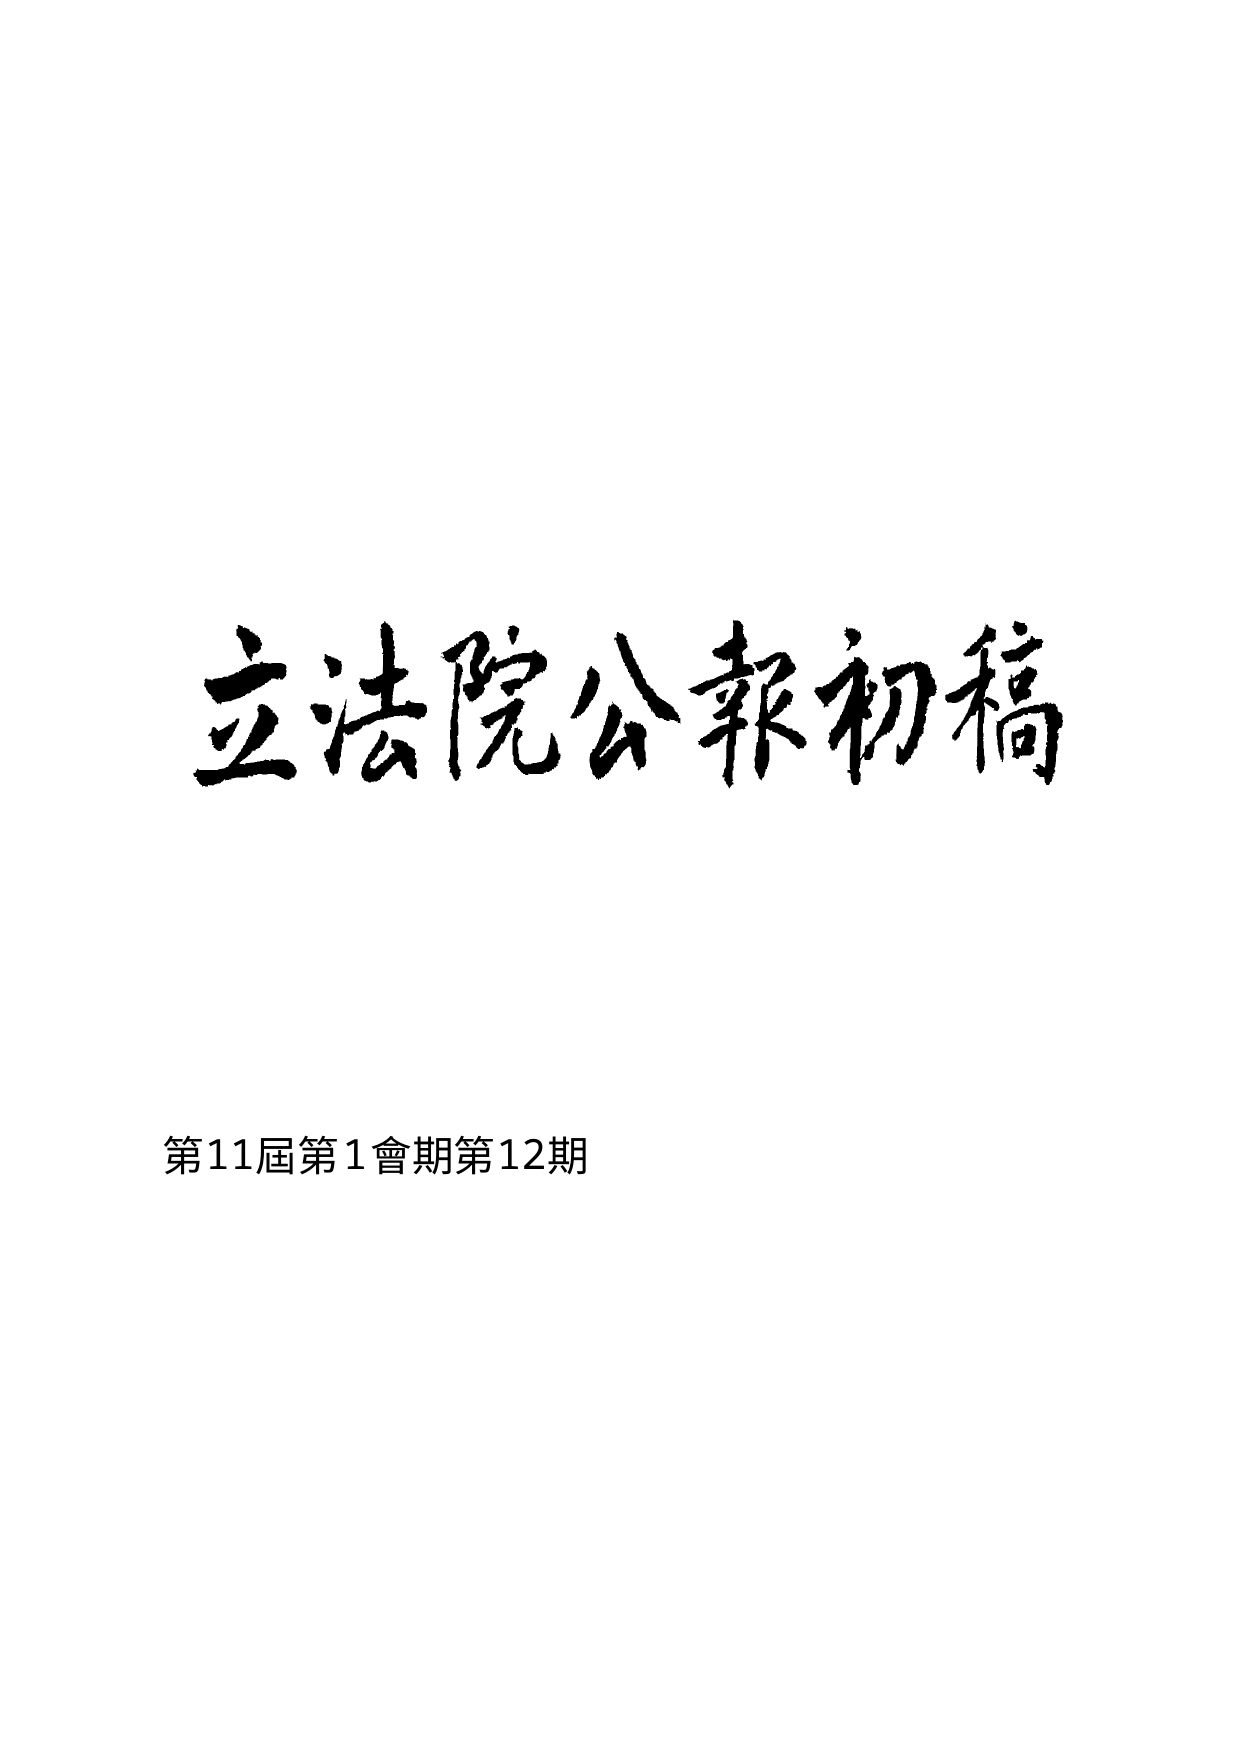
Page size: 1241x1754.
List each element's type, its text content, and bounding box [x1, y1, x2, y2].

table_header [151, 406, 1098, 902]
table_header 第11屆第1會期第12期 [151, 1089, 617, 1234]
